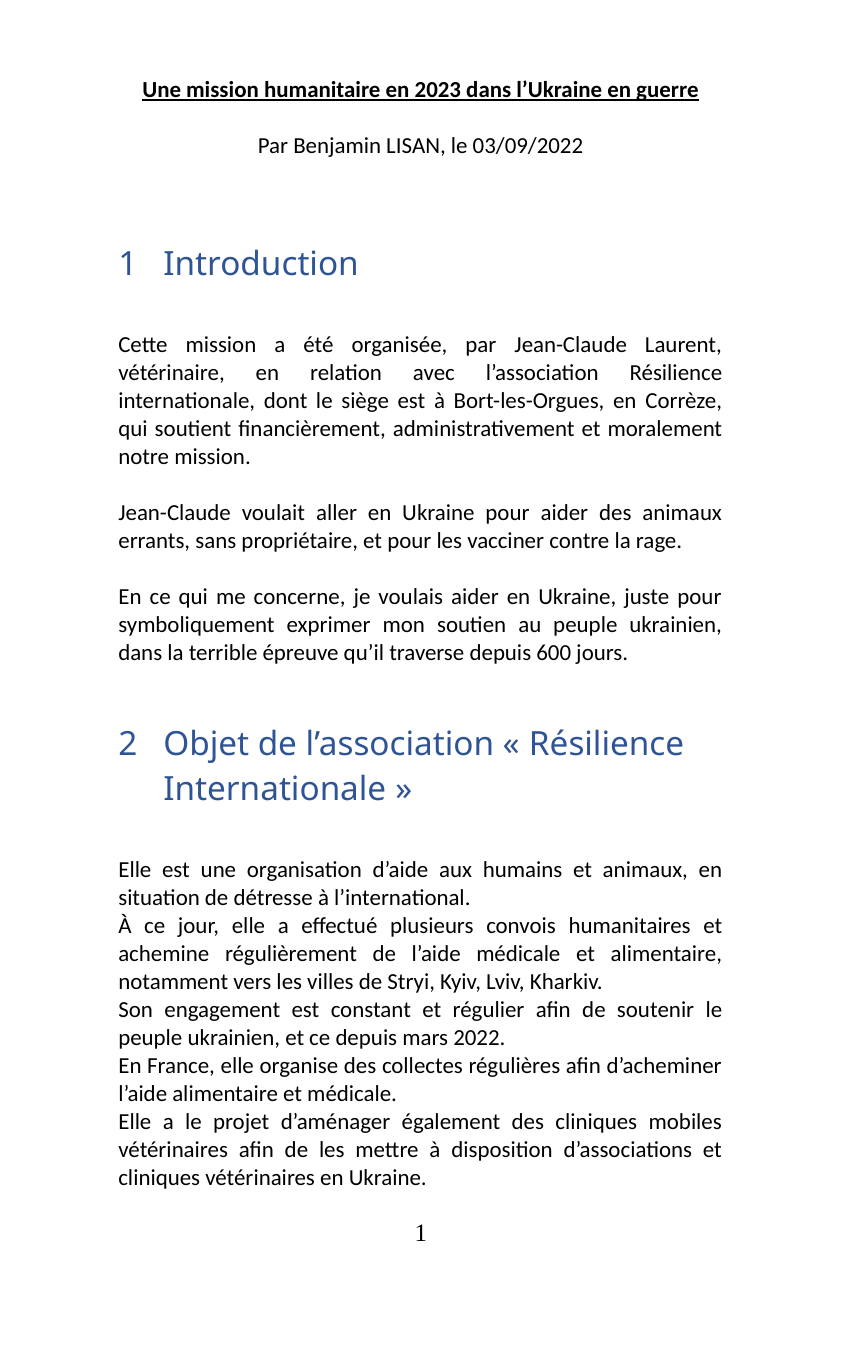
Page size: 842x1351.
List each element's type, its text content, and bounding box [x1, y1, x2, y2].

text En France, elle organise des collectes régulières afin d’acheminer l’aide alimentaire et médicale. [118, 1051, 723, 1107]
text Jean-Claude voulait aller en Ukraine pour aider des animaux errants, sans propriétaire, et pour les vacciner contre la rage. [118, 498, 723, 554]
text Elle a le projet d’aménager également des cliniques mobiles vétérinaires afin de les mettre à disposition d’associations et cliniques vétérinaires en Ukraine. [118, 1107, 723, 1191]
text À ce jour, elle a effectué plusieurs convois humanitaires et achemine régulièrement de l’aide médicale et alimentaire, notamment vers les villes de Stryi, Kyiv, Lviv, Kharkiv. [118, 911, 723, 995]
subtitle Objet de l’association « Résilience Internationale » [118, 719, 723, 810]
subtitle Introduction [118, 240, 723, 286]
text Par Benjamin LISAN, le 03/09/2022 [118, 131, 723, 159]
text Une mission humanitaire en 2023 dans l’Ukraine en guerre [118, 75, 723, 103]
text Cette mission a été organisée, par Jean-Claude Laurent, vétérinaire, en relation avec l’association Résilience internationale, dont le siège est à Bort-les-Orgues, en Corrèze, qui soutient financièrement, administrativement et moralement notre mission. [118, 330, 723, 470]
text En ce qui me concerne, je voulais aider en Ukraine, juste pour symboliquement exprimer mon soutien au peuple ukrainien, dans la terrible épreuve qu’il traverse depuis 600 jours. [118, 582, 723, 666]
text Son engagement est constant et régulier afin de soutenir le peuple ukrainien, et ce depuis mars 2022. [118, 995, 723, 1051]
text Elle est une organisation d’aide aux humains et animaux, en situation de détresse à l’international. [118, 855, 723, 911]
